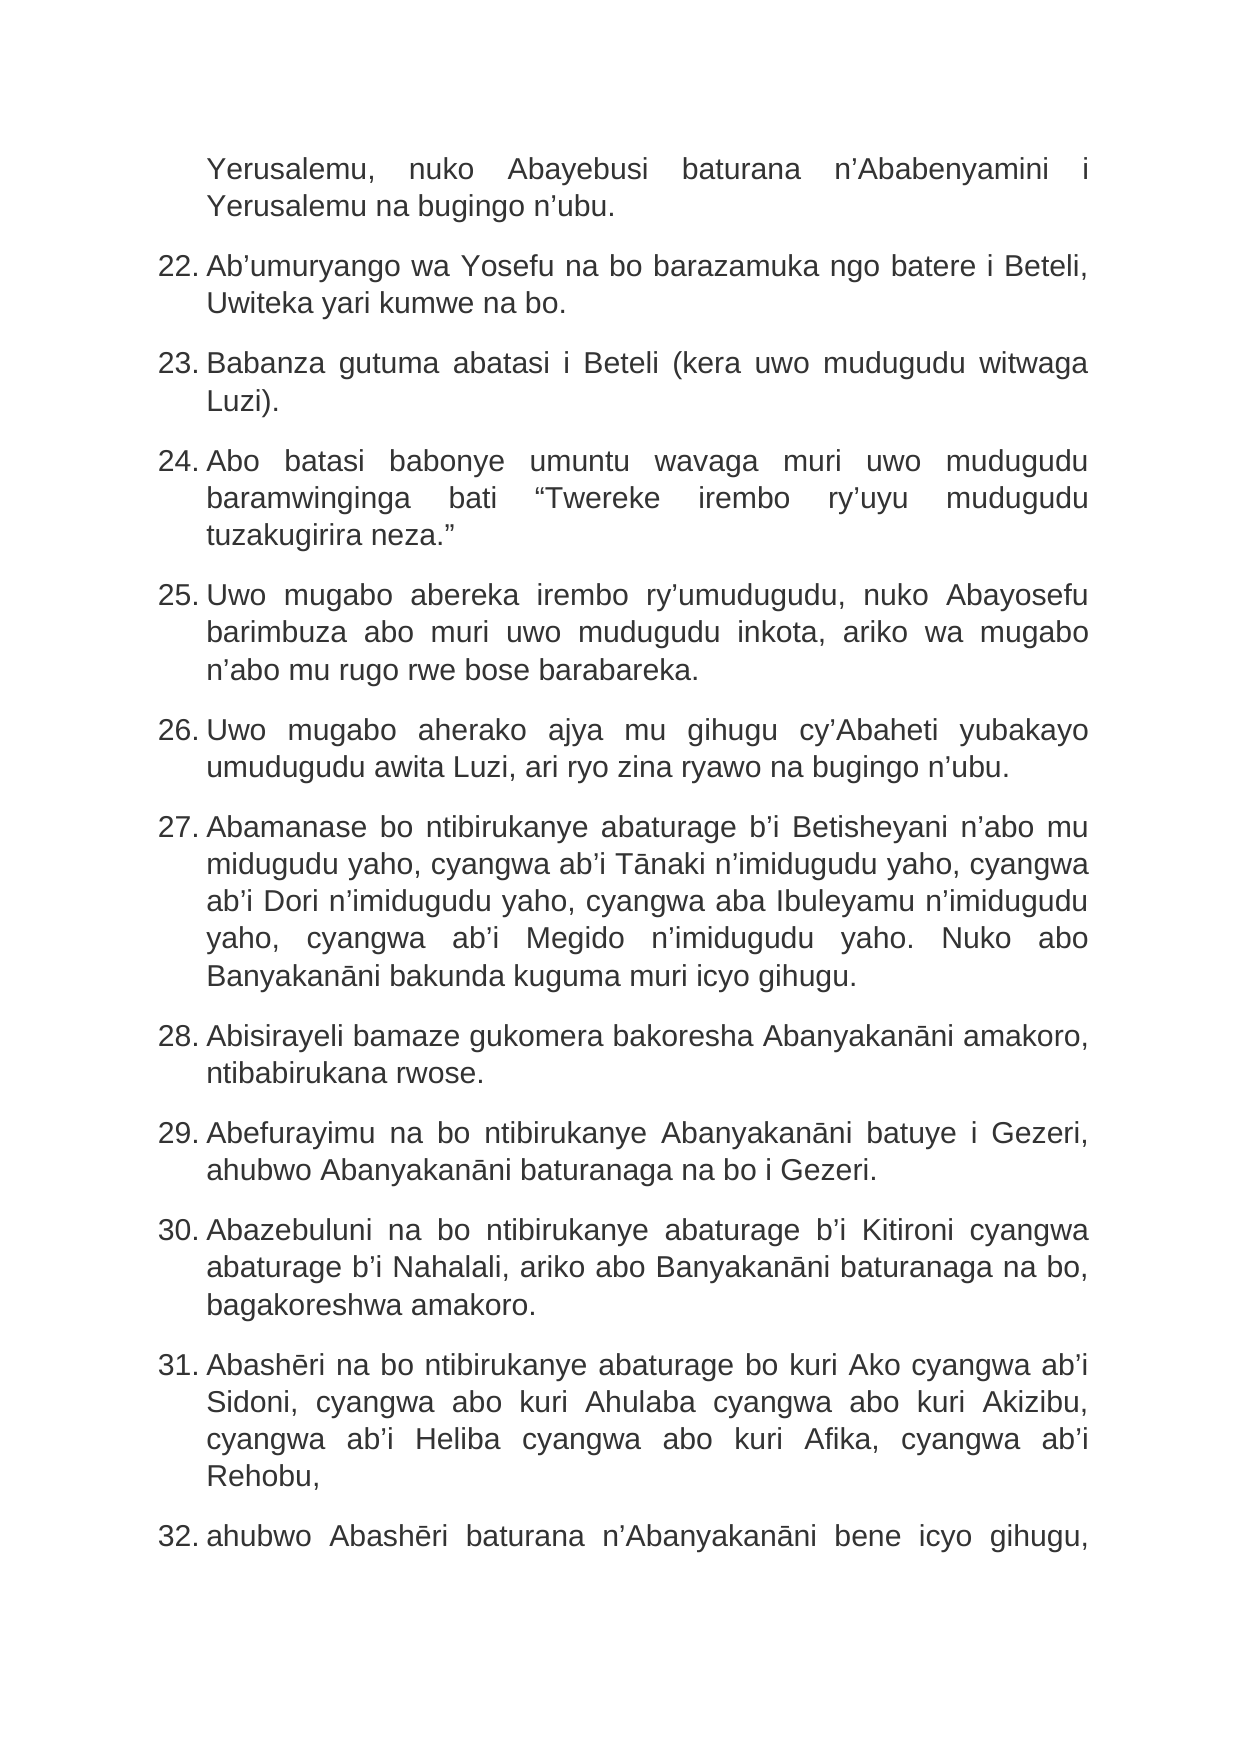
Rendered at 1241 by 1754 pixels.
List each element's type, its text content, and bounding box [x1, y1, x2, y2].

table_cell Abazebuluni na bo ntibirukanye abaturage b’i Kitironi cyangwa abaturage b’i Nahalali, ariko abo Banyakanāni baturanaga na bo, bagakoreshwa amakoro. [203, 1209, 1093, 1344]
table_cell [148, 709, 154, 806]
table_cell [148, 1344, 154, 1515]
table_cell Abisirayeli bamaze gukomera bakoresha Abanyakanāni amakoro, ntibabirukana rwose. [203, 1015, 1093, 1112]
table_cell Uwo mugabo abereka irembo ry’umudugudu, nuko Abayosefu barimbuza abo muri uwo mudugudu inkota, ariko wa mugabo n’abo mu rugo rwe bose barabareka. [203, 574, 1093, 708]
table_cell ahubwo Abashēri baturana n’Abanyakanāni bene icyo gihugu, [203, 1515, 1093, 1575]
table_cell 26. [155, 709, 203, 806]
table_cell [148, 1209, 154, 1344]
table_cell 27. [155, 806, 203, 1014]
table_cell Yerusalemu, nuko Abayebusi baturana n’Ababenyamini i Yerusalemu na bugingo n’ubu. [203, 148, 1093, 245]
table_cell 22. [155, 245, 203, 342]
table_cell [148, 440, 154, 574]
table_cell [148, 1515, 154, 1575]
table_cell 24. [155, 440, 203, 574]
table_cell Abamanase bo ntibirukanye abaturage b’i Betisheyani n’abo mu midugudu yaho, cyangwa ab’i Tānaki n’imidugudu yaho, cyangwa ab’i Dori n’imidugudu yaho, cyangwa aba Ibuleyamu n’imidugudu yaho, cyangwa ab’i Megido n’imidugudu yaho. Nuko abo Banyakanāni bakunda kuguma muri icyo gihugu. [203, 806, 1093, 1014]
table_cell 31. [155, 1344, 203, 1515]
table_cell Abashēri na bo ntibirukanye abaturage bo kuri Ako cyangwa ab’i Sidoni, cyangwa abo kuri Ahulaba cyangwa abo kuri Akizibu, cyangwa ab’i Heliba cyangwa abo kuri Afika, cyangwa ab’i Rehobu, [203, 1344, 1093, 1515]
table_cell 30. [155, 1209, 203, 1344]
table_cell 32. [155, 1515, 203, 1575]
table_cell [148, 148, 154, 245]
table_cell [148, 574, 154, 708]
table_cell 28. [155, 1015, 203, 1112]
table_cell [148, 245, 154, 342]
table_cell [148, 806, 154, 1014]
table_cell [155, 148, 203, 245]
table_cell 25. [155, 574, 203, 708]
table_cell Abefurayimu na bo ntibirukanye Abanyakanāni batuye i Gezeri, ahubwo Abanyakanāni baturanaga na bo i Gezeri. [203, 1112, 1093, 1209]
table_cell Ab’umuryango wa Yosefu na bo barazamuka ngo batere i Beteli, Uwiteka yari kumwe na bo. [203, 245, 1093, 342]
table_cell Babanza gutuma abatasi i Beteli (kera uwo mudugudu witwaga Luzi). [203, 342, 1093, 439]
table_cell [148, 1015, 154, 1112]
table_cell Uwo mugabo aherako ajya mu gihugu cy’Abaheti yubakayo umudugudu awita Luzi, ari ryo zina ryawo na bugingo n’ubu. [203, 709, 1093, 806]
table_cell Abo batasi babonye umuntu wavaga muri uwo mudugudu baramwinginga bati “Twereke irembo ry’uyu mudugudu tuzakugirira neza.” [203, 440, 1093, 574]
table_cell 23. [155, 342, 203, 439]
table_cell [148, 342, 154, 439]
table_cell [148, 1112, 154, 1209]
table_cell 29. [155, 1112, 203, 1209]
